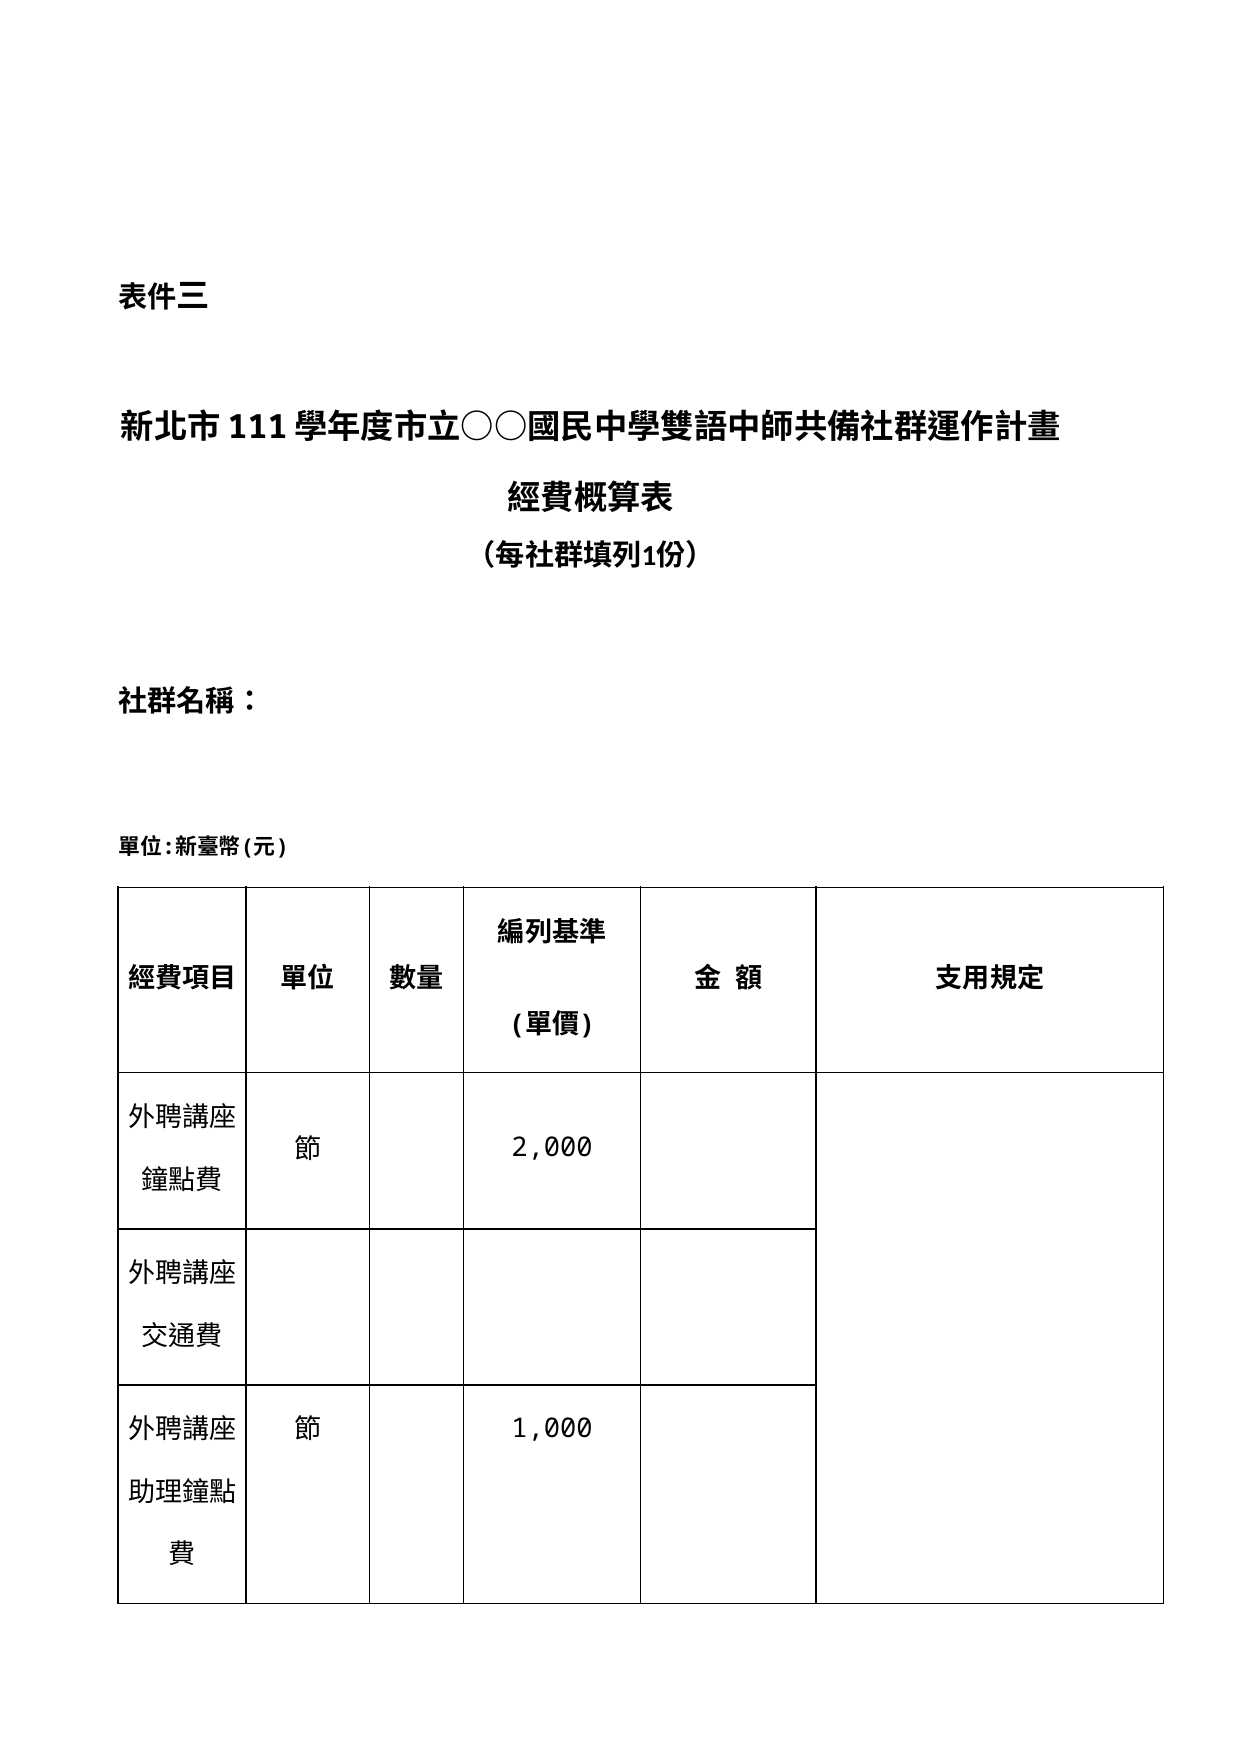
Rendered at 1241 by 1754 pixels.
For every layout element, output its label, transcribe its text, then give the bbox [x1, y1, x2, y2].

table_header 支用規定 [817, 888, 1163, 1072]
table_header 單位 [247, 888, 369, 1072]
table_cell [641, 1230, 815, 1384]
table_cell [641, 1386, 815, 1602]
text （每社群填列1份） [118, 532, 1063, 574]
text 單位:新臺幣(元) [118, 741, 1122, 866]
table_cell [370, 1386, 463, 1602]
table_cell [641, 1073, 815, 1228]
text 新北市111學年度市立○○國民中學雙語中師共備社群運作計畫 [118, 394, 1063, 450]
table_cell 外聘講座助理鐘點費 [119, 1386, 245, 1602]
table_cell [370, 1073, 463, 1228]
table_cell 外聘講座鐘點費 [119, 1073, 245, 1228]
table_header 經費項目 [119, 888, 245, 1072]
text 表件三 [118, 269, 1063, 317]
table_cell [247, 1230, 369, 1384]
text 經費概算表 [118, 471, 1063, 519]
table_cell [817, 1073, 1163, 1602]
table_cell 2,000 [464, 1073, 640, 1228]
table_cell 外聘講座交通費 [119, 1230, 245, 1384]
table_cell 1,000 [464, 1386, 640, 1602]
table_header 數量 [370, 888, 463, 1072]
table_cell [370, 1230, 463, 1384]
table_header 編列基準 (單價) [464, 888, 640, 1072]
text 社群名稱： [118, 657, 1122, 720]
table_cell [464, 1230, 640, 1384]
table_cell 節 [247, 1073, 369, 1228]
table_header 金 額 [641, 888, 815, 1072]
table_cell 節 [247, 1386, 369, 1602]
